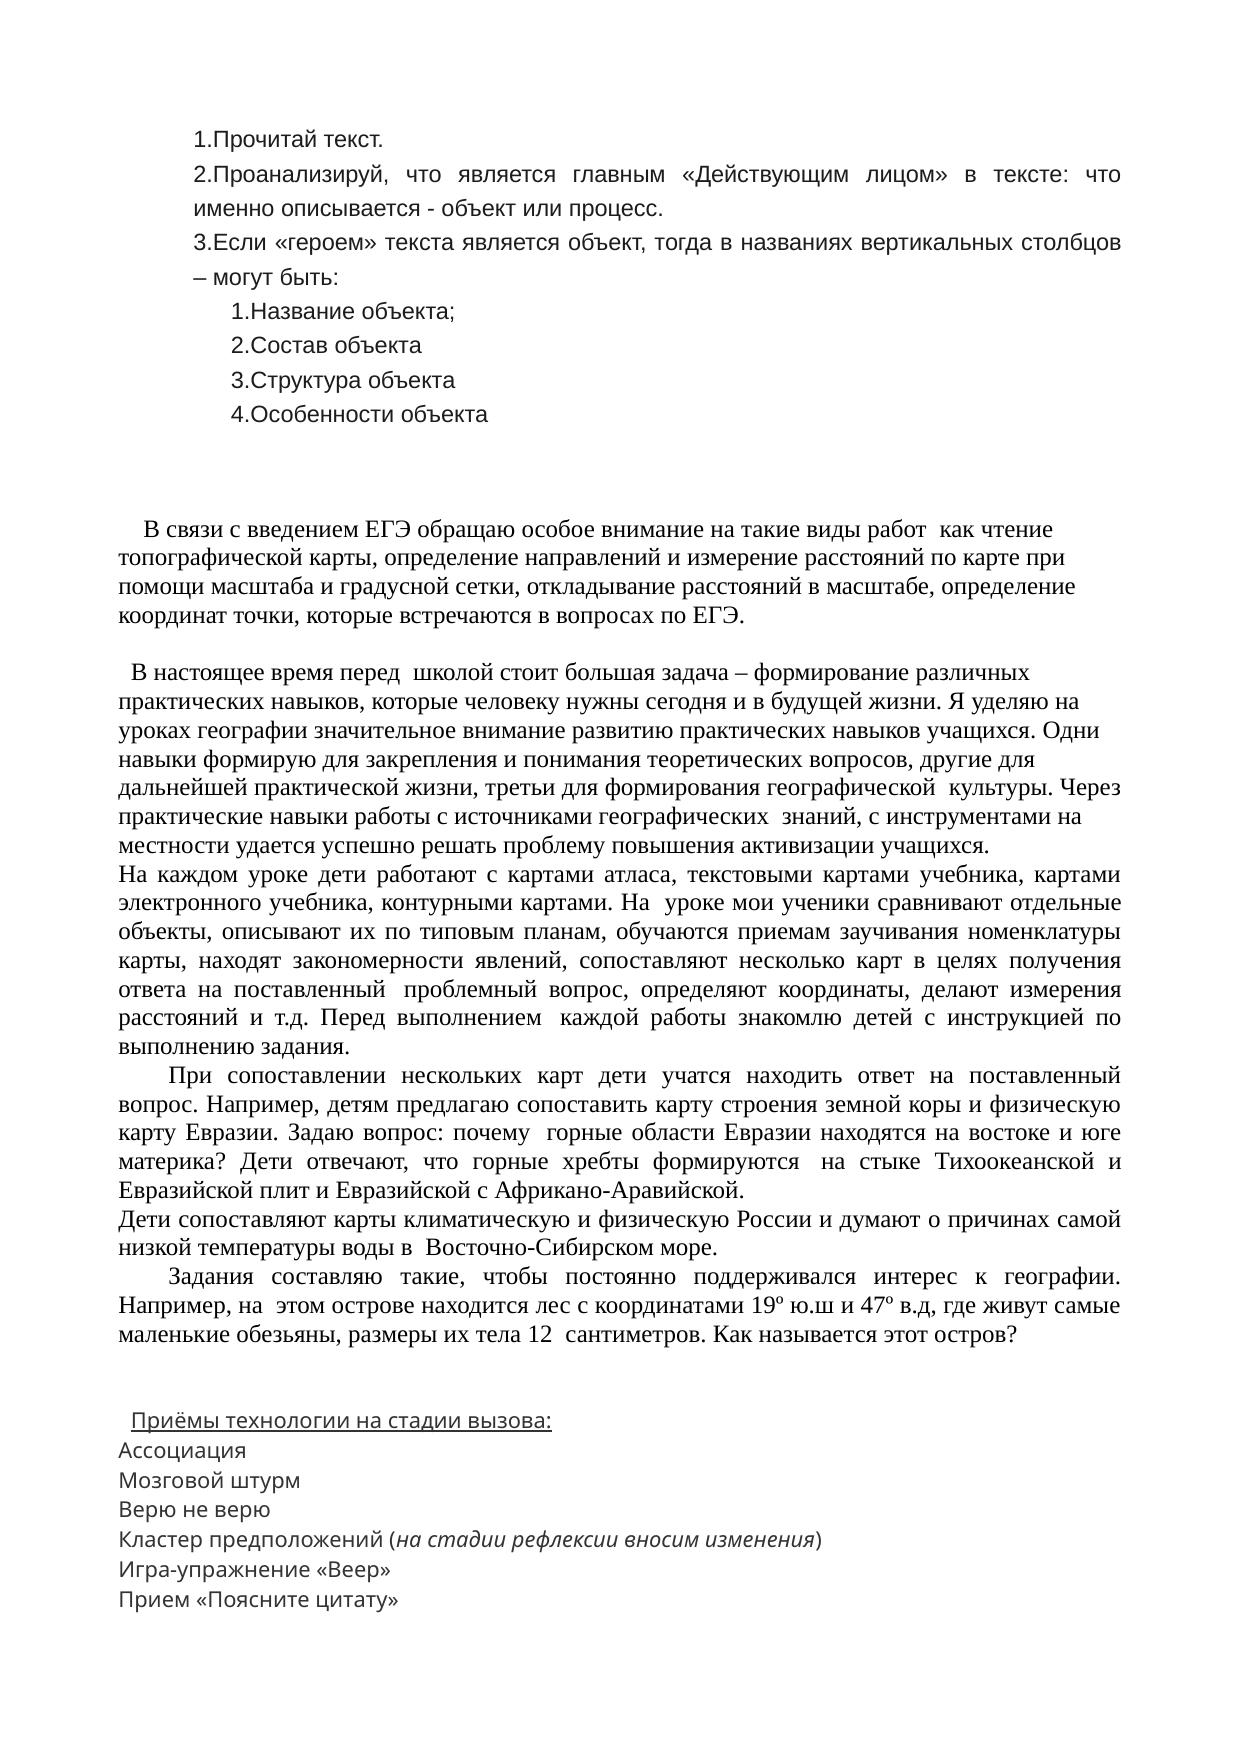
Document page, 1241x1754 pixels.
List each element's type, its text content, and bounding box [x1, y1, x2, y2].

list Особенности объекта [231, 393, 1122, 427]
text Задания составляю такие, чтобы постоянно поддерживался интерес к географии. Например, на этом острове находится лес с координатами 19º ю.ш и 47º в.д, где живут самые маленькие обезьяны, размеры их тела 12 сантиметров. Как называется этот остров? [118, 1261, 1122, 1347]
list Состав объекта [231, 324, 1122, 359]
list Прочитай текст. [193, 118, 1122, 152]
text Ассоциация Мозговой штурм Верю не верю Кластер предположений (на стадии рефлексии вносим изменения) Игра-упражнение «Веер» Прием «Поясните цитату» [118, 1435, 1122, 1613]
list Если «героем» текста является объект, тогда в названиях вертикальных столбцов – могут быть: [193, 221, 1122, 290]
text В настоящее время перед школой стоит большая задача – формирование различных практических навыков, которые человеку нужны сегодня и в будущей жизни. Я уделяю на уроках географии значительное внимание развитию практических навыков учащихся. Одни навыки формирую для закрепления и понимания теоретических вопросов, другие для дальнейшей практической жизни, третьи для формирования географической культуры. Через практические навыки работы с источниками географических знаний, с инструментами на местности удается успешно решать проблему повышения активизации учащихся. [118, 657, 1122, 859]
list Название объекта; [231, 290, 1122, 324]
text Приёмы технологии на стадии вызова: [118, 1405, 1122, 1435]
text На каждом уроке дети работают с картами атласа, текстовыми картами учебника, картами электронного учебника, контурными картами. На уроке мои ученики сравнивают отдельные объекты, описывают их по типовым планам, обучаются приемам заучивания номенклатуры карты, находят закономерности явлений, сопоставляют несколько карт в целях получения ответа на поставленный проблемный вопрос, определяют координаты, делают измерения расстояний и т.д. Перед выполнением каждой работы знакомлю детей с инструкцией по выполнению задания. [118, 859, 1122, 1060]
text При сопоставлении нескольких карт дети учатся находить ответ на поставленный вопрос. Например, детям предлагаю сопоставить карту строения земной коры и физическую карту Евразии. Задаю вопрос: почему горные области Евразии находятся на востоке и юге материка? Дети отвечают, что горные хребты формируются на стыке Тихоокеанской и Евразийской плит и Евразийской с Африкано-Аравийской. [118, 1060, 1122, 1204]
list Проанализируй, что является главным «Действующим лицом» в тексте: что именно описывается - объект или процесс. [193, 152, 1122, 221]
list Структура объекта [231, 359, 1122, 393]
text В связи с введением ЕГЭ обращаю особое внимание на такие виды работ как чтение топографической карты, определение направлений и измерение расстояний по карте при помощи масштаба и градусной сетки, откладывание расстояний в масштабе, определение координат точки, которые встречаются в вопросах по ЕГЭ. [118, 514, 1122, 629]
text Дети сопоставляют карты климатическую и физическую России и думают о причинах самой низкой температуры воды в Восточно-Сибирском море. [118, 1204, 1122, 1261]
